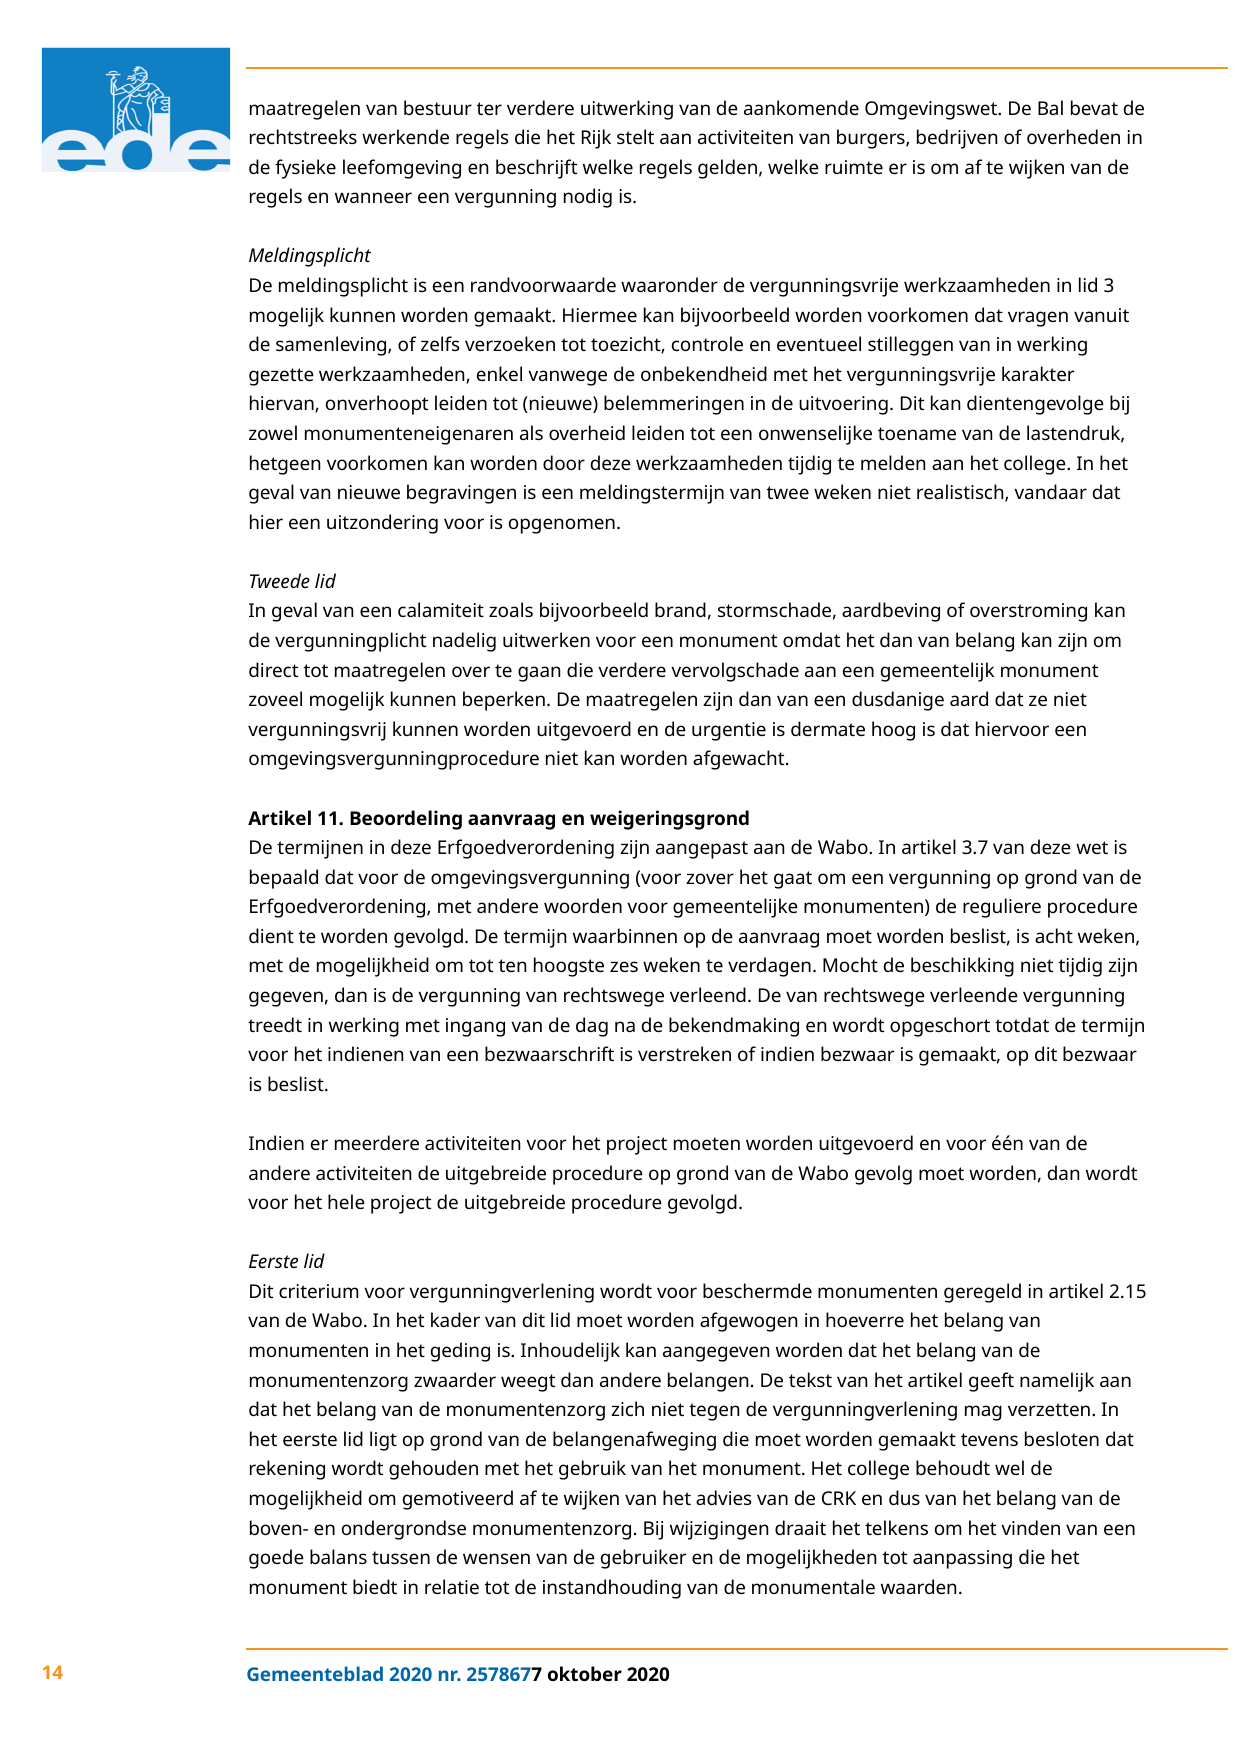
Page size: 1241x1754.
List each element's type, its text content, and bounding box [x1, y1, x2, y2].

text maatregelen van bestuur ter verdere uitwerking van de aankomende Omgevingswet. De Bal bevat de rechtstreeks werkende regels die het Rijk stelt aan activiteiten van burgers, bedrijven of overheden in de fysieke leefomgeving en beschrijft welke regels gelden, welke ruimte er is om af te wijken van de regels en wanneer een vergunning nodig is. [248, 95, 1152, 209]
text Indien er meerdere activiteiten voor het project moeten worden uitgevoerd en voor één van de andere activiteiten de uitgebreide procedure op grond van de Wabo gevolg moet worden, dan wordt voor het hele project de uitgebreide procedure gevolgd. [248, 1130, 1152, 1215]
picture [41, 47, 231, 172]
text De meldingsplicht is een randvoorwaarde waaronder de vergunningsvrije werkzaamheden in lid 3 mogelijk kunnen worden gemaakt. Hiermee kan bijvoorbeeld worden voorkomen dat vragen vanuit de samenleving, of zelfs verzoeken tot toezicht, controle en eventueel stilleggen van in werking gezette werkzaamheden, enkel vanwege de onbekendheid met het vergunningsvrije karakter hiervan, onverhoopt leiden tot (nieuwe) belemmeringen in de uitvoering. Dit kan dientengevolge bij zowel monumenteneigenaren als overheid leiden tot een onwenselijke toename van de lastendruk, hetgeen voorkomen kan worden door deze werkzaamheden tijdig te melden aan het college. In het geval van nieuwe begravingen is een meldingstermijn van twee weken niet realistisch, vandaar dat hier een uitzondering voor is opgenomen. [248, 272, 1152, 535]
text De termijnen in deze Erfgoedverordening zijn aangepast aan de Wabo. In artikel 3.7 van deze wet is bepaald dat voor de omgevingsvergunning (voor zover het gaat om een vergunning op grond van de Erfgoedverordening, met andere woorden voor gemeentelijke monumenten) de reguliere procedure dient te worden gevolgd. De termijn waarbinnen op de aanvraag moet worden beslist, is acht weken, met de mogelijkheid om tot ten hoogste zes weken te verdagen. Mocht de beschikking niet tijdig zijn gegeven, dan is de vergunning van rechtswege verleend. De van rechtswege verleende vergunning treedt in werking met ingang van de dag na de bekendmaking en wordt opgeschort totdat de termijn voor het indienen van een bezwaarschrift is verstreken of indien bezwaar is gemaakt, op dit bezwaar is beslist. [248, 834, 1152, 1097]
text Eerste lid [248, 1248, 1152, 1274]
text Meldingsplicht [248, 243, 1152, 268]
text Dit criterium voor vergunningverlening wordt voor beschermde monumenten geregeld in artikel 2.15 van de Wabo. In het kader van dit lid moet worden afgewogen in hoeverre het belang van monumenten in het geding is. Inhoudelijk kan aangegeven worden dat het belang van de monumentenzorg zwaarder weegt dan andere belangen. De tekst van het artikel geeft namelijk aan dat het belang van de monumentenzorg zich niet tegen de vergunningverlening mag verzetten. In het eerste lid ligt op grond van de belangenafweging die moet worden gemaakt tevens besloten dat rekening wordt gehouden met het gebruik van het monument. Het college behoudt wel de mogelijkheid om gemotiveerd af te wijken van het advies van de CRK en dus van het belang van de boven- en ondergrondse monumentenzorg. Bij wijzigingen draait het telkens om het vinden van een goede balans tussen de wensen van de gebruiker en de mogelijkheden tot aanpassing die het monument biedt in relatie tot de instandhouding van de monumentale waarden. [248, 1278, 1152, 1600]
text Artikel 11. Beoordeling aanvraag en weigeringsgrond [248, 805, 1152, 831]
text In geval van een calamiteit zoals bijvoorbeeld brand, stormschade, aardbeving of overstroming kan de vergunningplicht nadelig uitwerken voor een monument omdat het dan van belang kan zijn om direct tot maatregelen over te gaan die verdere vervolgschade aan een gemeentelijk monument zoveel mogelijk kunnen beperken. De maatregelen zijn dan van een dusdanige aard dat ze niet vergunningsvrij kunnen worden uitgevoerd en de urgentie is dermate hoog is dat hiervoor een omgevingsvergunningprocedure niet kan worden afgewacht. [248, 598, 1152, 771]
text Tweede lid [248, 568, 1152, 594]
